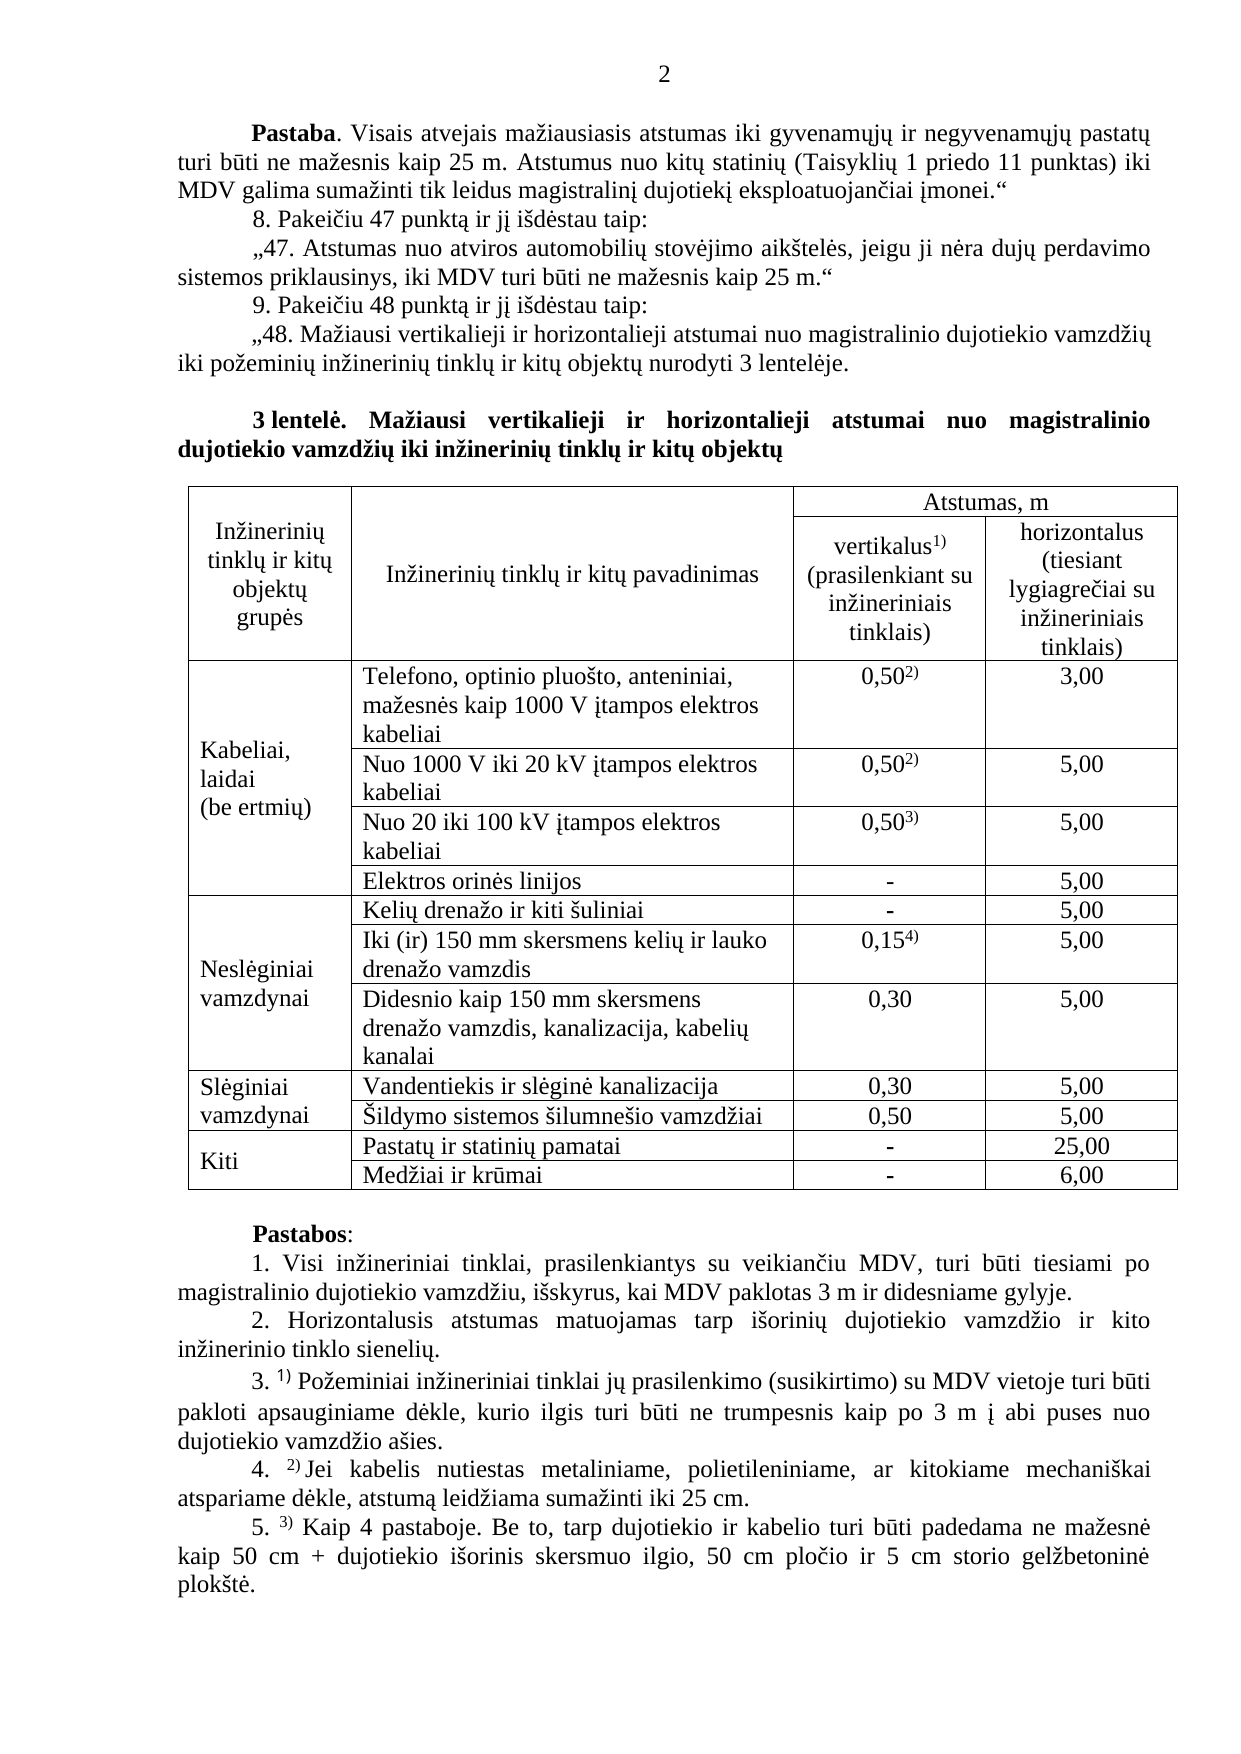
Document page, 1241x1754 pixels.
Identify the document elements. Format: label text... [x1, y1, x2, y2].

text 9. Pakeičiu 48 punktą ir jį išdėstau taip: [177, 291, 1152, 319]
table_cell 5,00 [986, 896, 1177, 924]
table_cell 0,503) [794, 807, 985, 865]
table_cell Kabeliai, laidai (be ertmių) [189, 661, 351, 894]
table_cell - [794, 1161, 985, 1189]
table_cell 25,00 [986, 1131, 1177, 1159]
text 3 lentelė. Mažiausi vertikalieji ir horizontalieji atstumai nuo magistralinio dujotiekio vamzdžių iki inžinerinių tinklų ir kitų objektų [177, 406, 1152, 463]
text „48. Mažiausi vertikalieji ir horizontalieji atstumai nuo magistralinio dujotiekio vamzdžių iki požeminių inžinerinių tinklų ir kitų objektų nurodyti 3 lentelėje. [177, 319, 1152, 377]
text Pastaba. Visais atvejais mažiausiasis atstumas iki gyvenamųjų ir negyvenamųjų pastatų turi būti ne mažesnis kaip 25 m. Atstumus nuo kitų statinių (Taisyklių 1 priedo 11 punktas) iki MDV galima sumažinti tik leidus magistralinį dujotiekį eksploatuojančiai įmonei.“ [177, 118, 1152, 204]
table_cell 5,00 [986, 807, 1177, 865]
table_cell vertikalus1) (prasilenkiant su inžineriniais tinklais) [794, 517, 985, 660]
table_cell [189, 1190, 1178, 1219]
table_header Atstumas, m [794, 487, 1177, 516]
text 2. Horizontalusis atstumas matuojamas tarp išorinių dujotiekio vamzdžio ir kito inžinerinio tinklo sienelių. [177, 1305, 1152, 1363]
table_cell 0,502) [794, 661, 985, 748]
text 8. Pakeičiu 47 punktą ir jį išdėstau taip: [177, 204, 1152, 233]
table_cell Slėginiai vamzdynai [189, 1071, 351, 1130]
table_cell Nuo 1000 V iki 20 kV įtampos elektros kabeliai [352, 749, 793, 806]
table_cell Šildymo sistemos šilumnešio vamzdžiai [352, 1101, 793, 1130]
text 4. 2) Jei kabelis nutiestas metaliniame, polietileniniame, ar kitokiame mechaniškai atspariame dėkle, atstumą leidžiama sumažinti iki 25 cm. [177, 1454, 1152, 1512]
text 1. Visi inžineriniai tinklai, prasilenkiantys su veikiančiu MDV, turi būti tiesiami po magistralinio dujotiekio vamzdžiu, išskyrus, kai MDV paklotas 3 m ir didesniame gylyje. [177, 1248, 1152, 1305]
text „47. Atstumas nuo atviros automobilių stovėjimo aikštelės, jeigu ji nėra dujų perdavimo sistemos priklausinys, iki MDV turi būti ne mažesnis kaip 25 m.“ [177, 233, 1152, 291]
table_cell Elektros orinės linijos [352, 866, 793, 894]
table_cell - [794, 1131, 985, 1159]
table_cell 5,00 [986, 1071, 1177, 1100]
text 3. 1) Požeminiai inžineriniai tinklai jų prasilenkimo (susikirtimo) su MDV vietoje turi būti pakloti apsauginiame dėkle, kurio ilgis turi būti ne trumpesnis kaip po 3 m į abi puses nuo dujotiekio vamzdžio ašies. [177, 1363, 1152, 1454]
table_cell 0,50 [794, 1101, 985, 1130]
table_cell 0,30 [794, 1071, 985, 1100]
table_cell horizontalus (tiesiant lygiagrečiai su inžineriniais tinklais) [986, 517, 1177, 660]
table_cell - [794, 896, 985, 924]
table_cell Nuo 20 iki 100 kV įtampos elektros kabeliai [352, 807, 793, 865]
table_cell Pastatų ir statinių pamatai [352, 1131, 793, 1159]
table_cell Medžiai ir krūmai [352, 1161, 793, 1189]
table_cell 0,502) [794, 749, 985, 806]
table_cell 5,00 [986, 1101, 1177, 1130]
table_cell Iki (ir) 150 mm skersmens kelių ir lauko drenažo vamzdis [352, 925, 793, 983]
table_cell 5,00 [986, 984, 1177, 1070]
table_cell Telefono, optinio pluošto, anteniniai, mažesnės kaip 1000 V įtampos elektros kabeliai [352, 661, 793, 748]
table_header Inžinerinių tinklų ir kitų pavadinimas [352, 487, 793, 660]
table_cell Kiti [189, 1131, 351, 1189]
table_cell Kelių drenažo ir kiti šuliniai [352, 896, 793, 924]
text Pastabos: [177, 1219, 1152, 1248]
table_cell Neslėginiai vamzdynai [189, 896, 351, 1070]
table_cell 6,00 [986, 1161, 1177, 1189]
table_cell Didesnio kaip 150 mm skersmens drenažo vamzdis, kanalizacija, kabelių kanalai [352, 984, 793, 1070]
table_cell 5,00 [986, 866, 1177, 894]
table_cell - [794, 866, 985, 894]
table_cell 0,30 [794, 984, 985, 1070]
table_cell 5,00 [986, 925, 1177, 983]
table_cell 3,00 [986, 661, 1177, 748]
table_cell 5,00 [986, 749, 1177, 806]
table_cell Vandentiekis ir slėginė kanalizacija [352, 1071, 793, 1100]
text 5. 3) Kaip 4 pastaboje. Be to, tarp dujotiekio ir kabelio turi būti padedama ne mažesnė kaip 50 cm + dujotiekio išorinis skersmuo ilgio, 50 cm pločio ir 5 cm storio gelžbetoninė plokštė. [177, 1512, 1152, 1598]
table_header Inžinerinių tinklų ir kitų objektų grupės [189, 487, 351, 660]
table_cell 0,154) [794, 925, 985, 983]
